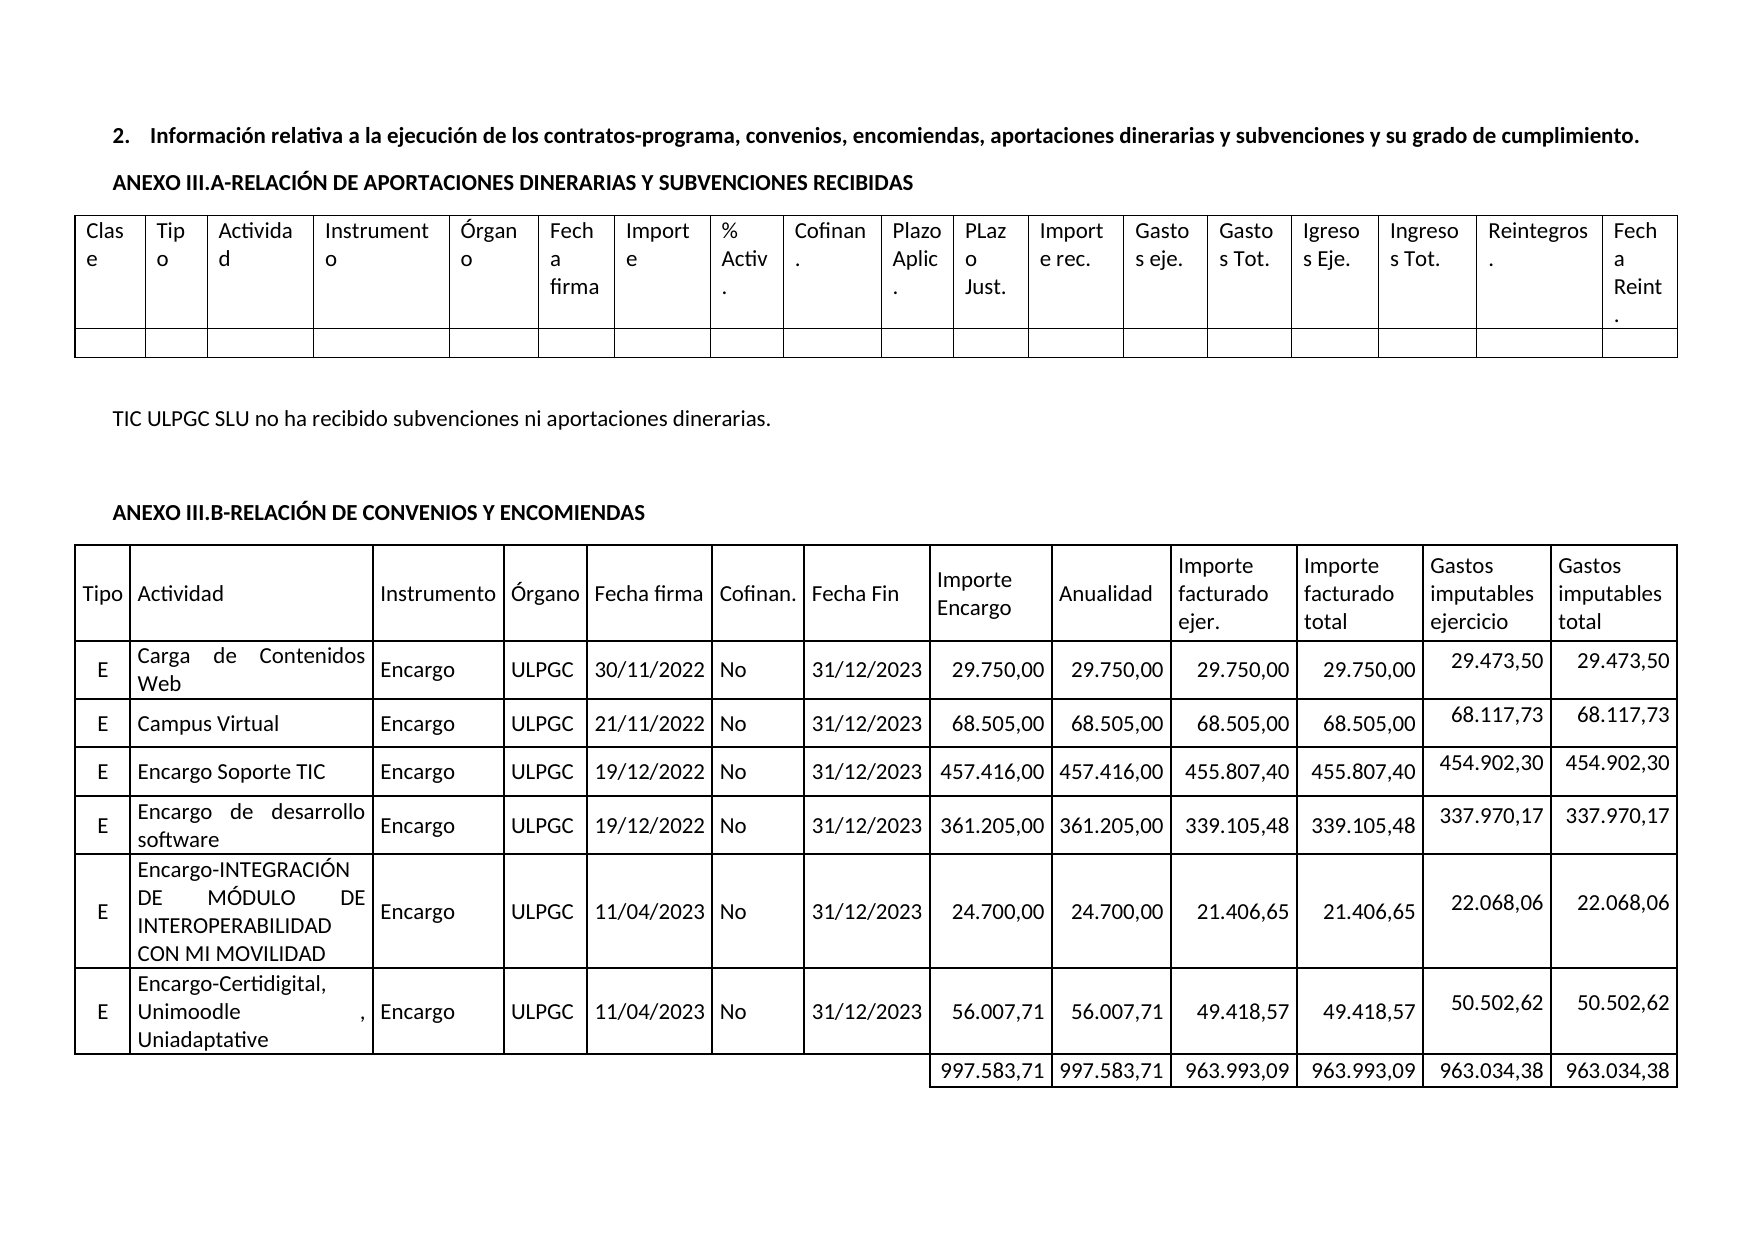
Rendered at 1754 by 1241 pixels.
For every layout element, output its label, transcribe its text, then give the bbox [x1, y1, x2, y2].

table_header Actividad [131, 546, 372, 639]
table_header Órgano [450, 216, 538, 328]
table_header Importe Encargo [931, 546, 1051, 639]
table_cell [1208, 329, 1291, 357]
table_cell 68.117,73 [1424, 700, 1550, 746]
table_cell 963.993,09 [1172, 1055, 1296, 1086]
table_cell 21/11/2022 [588, 700, 711, 746]
table_cell No [713, 748, 803, 795]
table_cell 19/12/2022 [588, 797, 711, 853]
table_cell 11/04/2023 [588, 855, 711, 967]
table_cell No [713, 642, 803, 698]
table_header PLazo Just. [954, 216, 1028, 328]
table_header Importe [615, 216, 710, 328]
table_cell Encargo-INTEGRACIÓN DE MÓDULO DE INTEROPERABILIDAD CON MI MOVILIDAD [131, 855, 372, 967]
table_cell [711, 329, 783, 357]
table_cell 50.502,62 [1552, 969, 1676, 1053]
table_header Cofinan. [713, 546, 803, 639]
table_cell Encargo [374, 797, 503, 853]
table_cell E [76, 969, 129, 1053]
table_cell Encargo [374, 855, 503, 967]
table_cell 19/12/2022 [588, 748, 711, 795]
table_cell No [713, 700, 803, 746]
table_cell 68.505,00 [931, 700, 1051, 746]
table_cell Encargo [374, 969, 503, 1053]
table_cell [373, 1055, 503, 1086]
table_cell 68.505,00 [1053, 700, 1170, 746]
table_cell 361.205,00 [931, 797, 1051, 853]
table_header Gastos eje. [1124, 216, 1207, 328]
text ANEXO III.A-RELACIÓN DE APORTACIONES DINERARIAS Y SUBVENCIONES RECIBIDAS [112, 168, 1679, 196]
table_cell 29.473,50 [1552, 642, 1676, 698]
table_cell [208, 329, 313, 357]
table_cell No [713, 797, 803, 853]
table_header Importe facturado total [1298, 546, 1422, 639]
table_cell 29.750,00 [1172, 642, 1296, 698]
table_cell 997.583,71 [931, 1055, 1051, 1086]
table_cell Encargo-Certidigital, Unimoodle , Uniadaptative [131, 969, 372, 1053]
table_cell [615, 329, 710, 357]
table_cell [75, 1055, 130, 1086]
table_cell 31/12/2023 [805, 748, 929, 795]
table_cell Encargo Soporte TIC [131, 748, 372, 795]
table_cell Campus Virtual [131, 700, 372, 746]
table_cell 22.068,06 [1552, 855, 1676, 967]
table_header Gastos Tot. [1208, 216, 1291, 328]
table_cell E [76, 642, 129, 698]
table_cell [954, 329, 1028, 357]
table_cell E [76, 855, 129, 967]
table_header Fecha Reint. [1603, 216, 1677, 328]
table_cell [1029, 329, 1123, 357]
table_cell Encargo [374, 642, 503, 698]
table_cell ULPGC [505, 797, 586, 853]
table_cell 997.583,71 [1053, 1055, 1170, 1086]
table_header Igresos Eje. [1292, 216, 1378, 328]
table_header Cofinan. [784, 216, 881, 328]
table_cell [539, 329, 614, 357]
table_cell E [76, 700, 129, 746]
table_cell No [713, 855, 803, 967]
table_cell 361.205,00 [1053, 797, 1170, 853]
table_cell ULPGC [505, 700, 586, 746]
table_cell [314, 329, 449, 357]
table_header Instrumento [374, 546, 503, 639]
table_cell [1292, 329, 1378, 357]
table_cell [504, 1055, 587, 1086]
table_cell 68.505,00 [1298, 700, 1422, 746]
table_cell 50.502,62 [1424, 969, 1550, 1053]
table_header Anualidad [1053, 546, 1170, 639]
table_header Tipo [146, 216, 207, 328]
table_cell 963.993,09 [1298, 1055, 1422, 1086]
table_cell 56.007,71 [931, 969, 1051, 1053]
table_cell [712, 1055, 804, 1086]
table_cell 24.700,00 [931, 855, 1051, 967]
table_cell 49.418,57 [1298, 969, 1422, 1053]
table_header Gastos imputables total [1552, 546, 1676, 639]
table_cell 455.807,40 [1172, 748, 1296, 795]
table_cell [882, 329, 953, 357]
table_cell [450, 329, 538, 357]
table_cell 24.700,00 [1053, 855, 1170, 967]
table_cell [804, 1055, 929, 1086]
table_cell Encargo [374, 700, 503, 746]
table_cell E [76, 797, 129, 853]
table_cell Encargo de desarrollo software [131, 797, 372, 853]
table_cell 22.068,06 [1424, 855, 1550, 967]
table_cell [1603, 329, 1677, 357]
table_header Órgano [505, 546, 586, 639]
table_cell [76, 329, 145, 357]
table_cell [1124, 329, 1207, 357]
table_cell 31/12/2023 [805, 969, 929, 1053]
table_cell 963.034,38 [1424, 1055, 1550, 1086]
table_cell [587, 1055, 712, 1086]
table_header Instrumento [314, 216, 449, 328]
table_cell 339.105,48 [1298, 797, 1422, 853]
text TIC ULPGC SLU no ha recibido subvenciones ni aportaciones dinerarias. [112, 404, 1679, 432]
table_cell 31/12/2023 [805, 797, 929, 853]
table_cell 21.406,65 [1172, 855, 1296, 967]
table_cell 30/11/2022 [588, 642, 711, 698]
table_header Clase [76, 216, 145, 328]
table_cell 31/12/2023 [805, 700, 929, 746]
table_cell Carga de Contenidos Web [131, 642, 372, 698]
table_cell 29.473,50 [1424, 642, 1550, 698]
table_cell 68.117,73 [1552, 700, 1676, 746]
table_cell [146, 329, 207, 357]
table_cell 11/04/2023 [588, 969, 711, 1053]
table_cell ULPGC [505, 969, 586, 1053]
table_header Tipo [76, 546, 129, 639]
table_cell ULPGC [505, 748, 586, 795]
table_cell 29.750,00 [931, 642, 1051, 698]
table_header Actividad [208, 216, 313, 328]
table_header Gastos imputables ejercicio [1424, 546, 1550, 639]
table_header Reintegros. [1477, 216, 1602, 328]
table_cell 29.750,00 [1053, 642, 1170, 698]
table_cell E [76, 748, 129, 795]
table_header % Activ. [711, 216, 783, 328]
table_cell 21.406,65 [1298, 855, 1422, 967]
table_cell 455.807,40 [1298, 748, 1422, 795]
table_cell 339.105,48 [1172, 797, 1296, 853]
table_cell [130, 1055, 373, 1086]
table_cell 454.902,30 [1552, 748, 1676, 795]
table_cell ULPGC [505, 642, 586, 698]
table_cell Encargo [374, 748, 503, 795]
table_cell 49.418,57 [1172, 969, 1296, 1053]
table_cell 337.970,17 [1552, 797, 1676, 853]
table_cell ULPGC [505, 855, 586, 967]
table_cell 457.416,00 [931, 748, 1051, 795]
table_header Fecha Fin [805, 546, 929, 639]
table_cell 337.970,17 [1424, 797, 1550, 853]
list Información relativa a la ejecución de los contratos-programa, convenios, encomiendas, aportaciones dinerarias y subvenciones y su grado de cumplimiento. [112, 122, 1679, 149]
table_cell 29.750,00 [1298, 642, 1422, 698]
table_header Importe facturado ejer. [1172, 546, 1296, 639]
table_header Ingresos Tot. [1379, 216, 1476, 328]
table_cell 68.505,00 [1172, 700, 1296, 746]
table_cell [784, 329, 881, 357]
table_cell 457.416,00 [1053, 748, 1170, 795]
table_header Fecha firma [588, 546, 711, 639]
table_cell [1379, 329, 1476, 357]
table_cell 963.034,38 [1552, 1055, 1676, 1086]
table_cell 454.902,30 [1424, 748, 1550, 795]
table_cell 31/12/2023 [805, 855, 929, 967]
table_cell No [713, 969, 803, 1053]
text ANEXO III.B-RELACIÓN DE CONVENIOS Y ENCOMIENDAS [112, 498, 1679, 526]
table_cell 31/12/2023 [805, 642, 929, 698]
table_header Importe rec. [1029, 216, 1123, 328]
table_cell [1477, 329, 1602, 357]
table_cell 56.007,71 [1053, 969, 1170, 1053]
table_header Plazo Aplic. [882, 216, 953, 328]
table_header Fecha firma [539, 216, 614, 328]
